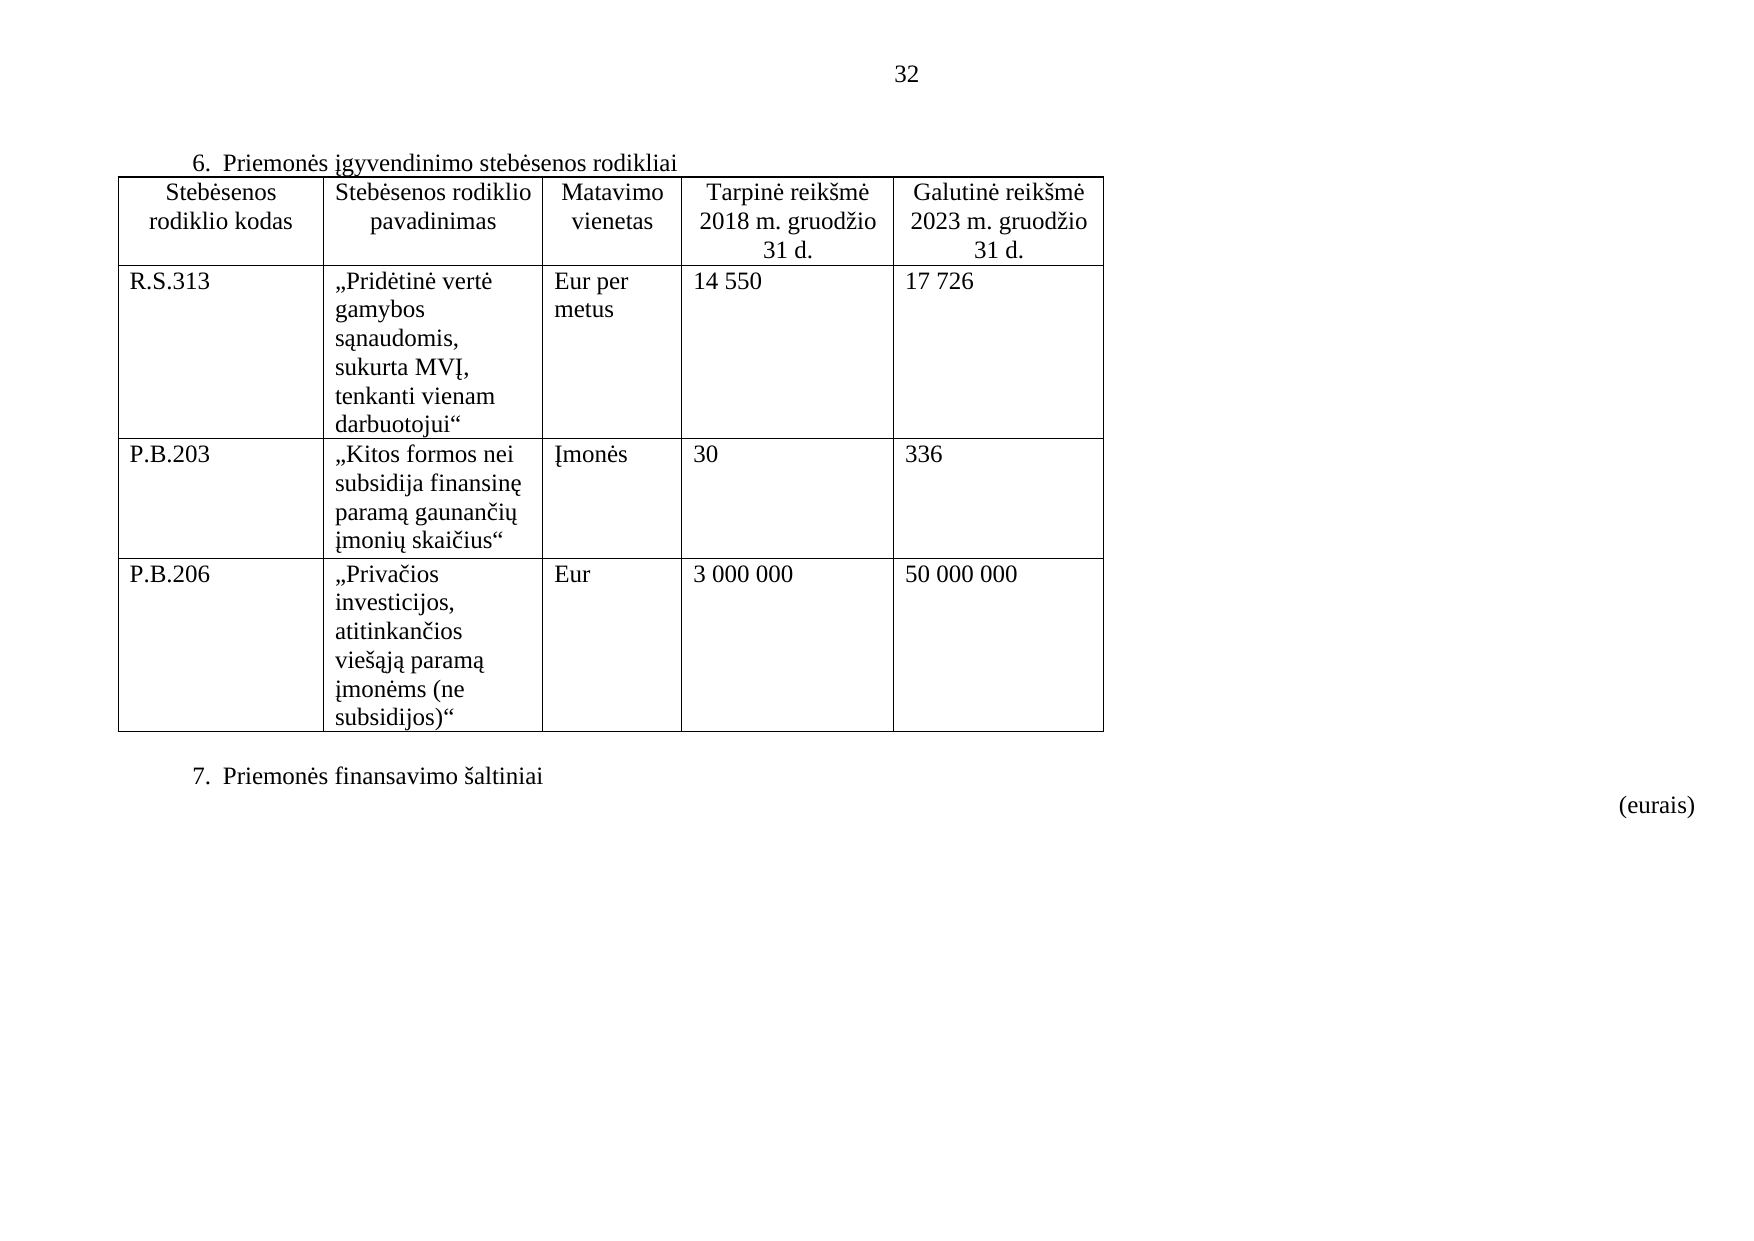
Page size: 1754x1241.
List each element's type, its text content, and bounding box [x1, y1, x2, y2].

table_header Stebėsenos rodiklio pavadinimas [324, 178, 542, 265]
text 7. Priemonės finansavimo šaltiniai [192, 761, 1695, 790]
table_cell 336 [894, 439, 1103, 558]
table_cell P.B.203 [119, 439, 323, 558]
table_cell 17 726 [894, 266, 1103, 438]
table_header Matavimo vienetas [543, 178, 681, 265]
table_cell R.S.313 [119, 266, 323, 438]
table_cell „Privačios investicijos, atitinkančios viešąją paramą įmonėms (ne subsidijos)“ [324, 559, 542, 731]
table_header Galutinė reikšmė 2023 m. gruodžio 31 d. [894, 178, 1103, 265]
table_cell P.B.206 [119, 559, 323, 731]
text (eurais) [118, 790, 1695, 818]
table_header Tarpinė reikšmė 2018 m. gruodžio 31 d. [682, 178, 893, 265]
table_cell „Pridėtinė vertė gamybos sąnaudomis, sukurta MVĮ, tenkanti vienam darbuotojui“ [324, 266, 542, 438]
table_cell 3 000 000 [682, 559, 893, 731]
table_cell Įmonės [543, 439, 681, 558]
table_cell 30 [682, 439, 893, 558]
table_cell 14 550 [682, 266, 893, 438]
text 6. Priemonės įgyvendinimo stebėsenos rodikliai [192, 148, 1695, 176]
table_cell Eur per metus [543, 266, 681, 438]
table_cell „Kitos formos nei subsidija finansinę paramą gaunančių įmonių skaičius“ [324, 439, 542, 558]
table_cell 50 000 000 [894, 559, 1103, 731]
table_cell Eur [543, 559, 681, 731]
table_header Stebėsenos rodiklio kodas [119, 178, 323, 265]
